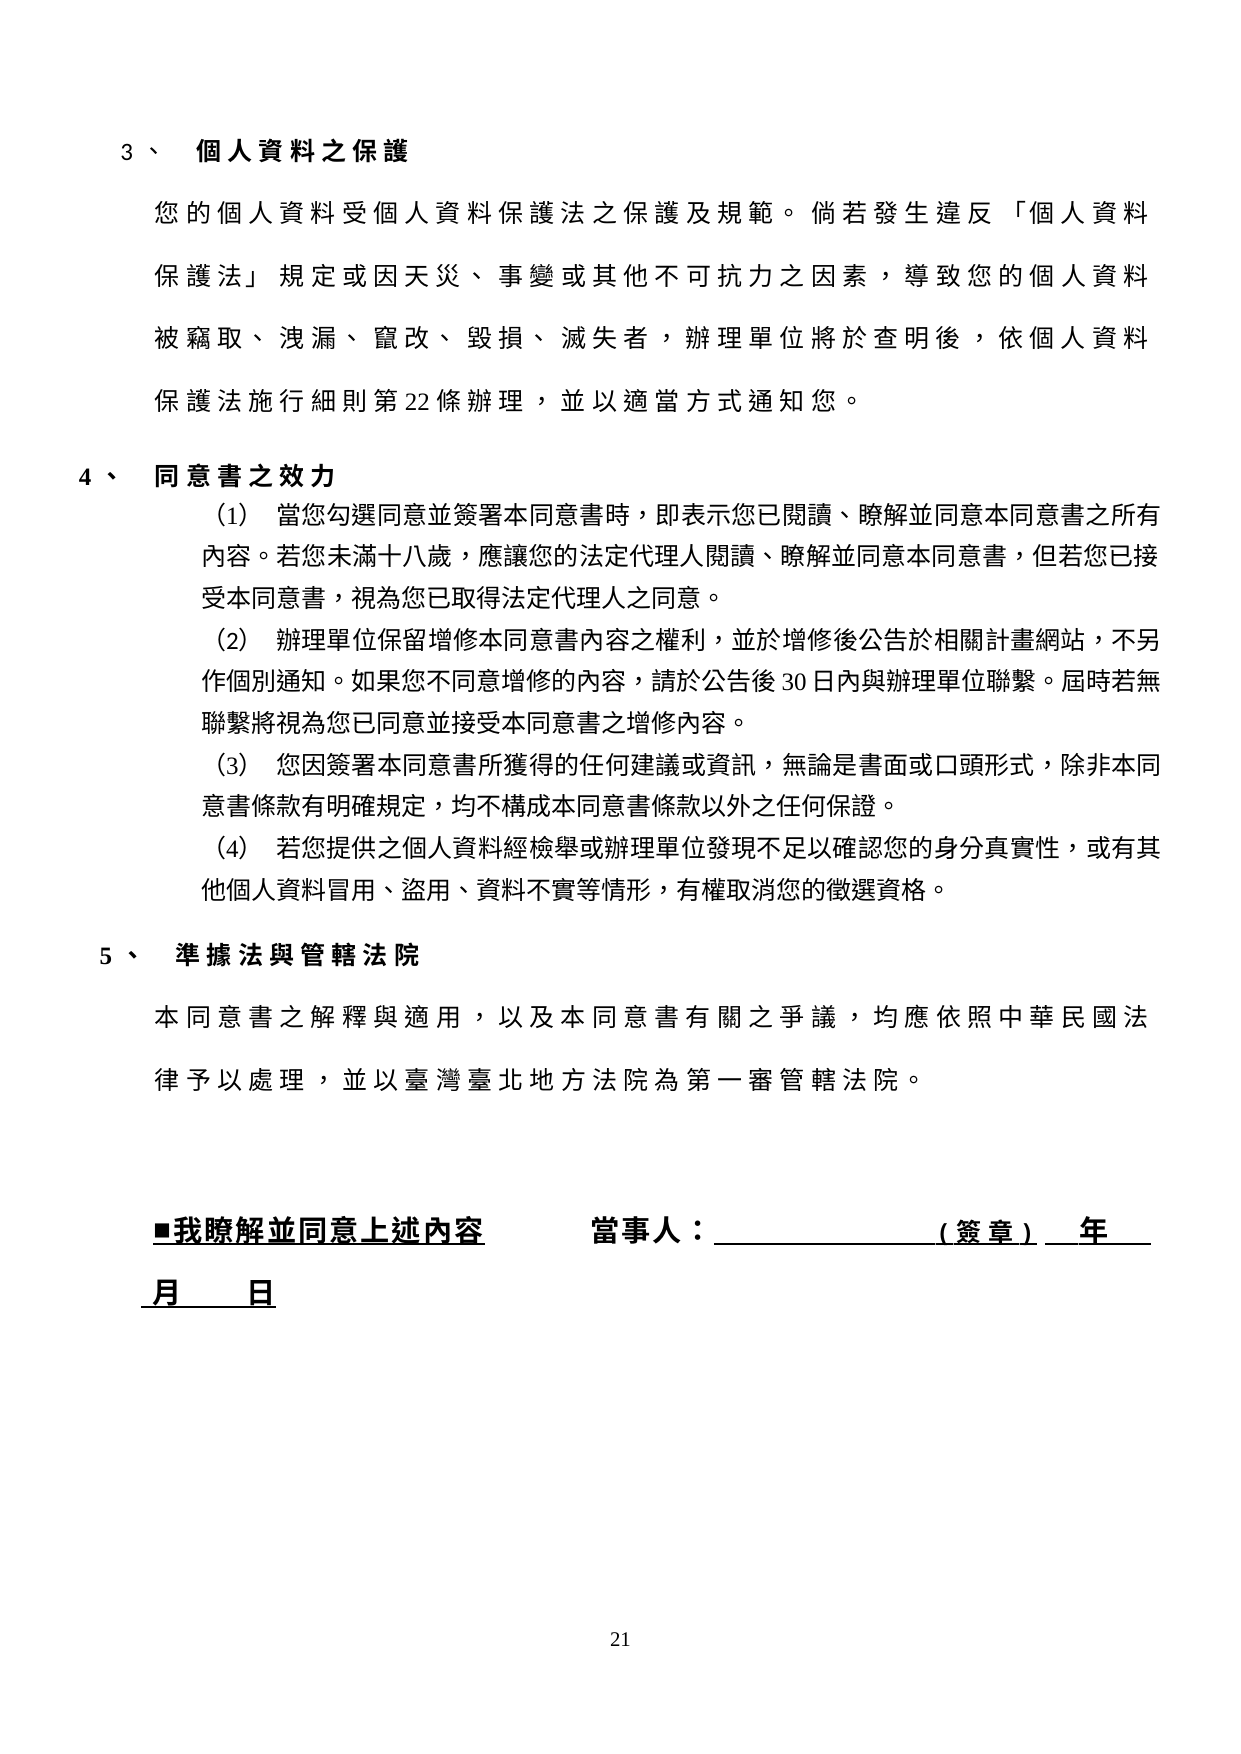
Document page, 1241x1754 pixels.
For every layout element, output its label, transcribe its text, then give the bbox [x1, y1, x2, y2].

text 本同意書之解釋與適用，以及本同意書有關之爭議，均應依照中華民國法律予以處理，並以臺灣臺北地方法院為第一審管轄法院。 [141, 974, 1162, 1099]
text 您的個人資料受個人資料保護法之保護及規範。倘若發生違反「個人資料保護法」規定或因天災、事變或其他不可抗力之因素，導致您的個人資料被竊取、洩漏、竄改、毀損、滅失者，辦理單位將於查明後，依個人資料保護法施行細則第22條辦理，並以適當方式通知您。 [141, 170, 1162, 420]
text ■我瞭解並同意上述內容 當事人： (簽章) 年 月 日 [141, 1187, 1162, 1312]
list 個人資料之保護 [116, 108, 1162, 170]
list 同意書之效力 [78, 433, 1162, 495]
list 辦理單位保留增修本同意書內容之權利，並於增修後公告於相關計畫網站，不另作個別通知。如果您不同意增修的內容，請於公告後30日內與辦理單位聯繫。屆時若無聯繫將視為您已同意並接受本同意書之增修內容。 [201, 620, 1162, 740]
list 當您勾選同意並簽署本同意書時，即表示您已閱讀、瞭解並同意本同意書之所有內容。若您未滿十八歲，應讓您的法定代理人閱讀、瞭解並同意本同意書，但若您已接受本同意書，視為您已取得法定代理人之同意。 [201, 495, 1162, 615]
list 您因簽署本同意書所獲得的任何建議或資訊，無論是書面或口頭形式，除非本同意書條款有明確規定，均不構成本同意書條款以外之任何保證。 [201, 745, 1162, 823]
list 若您提供之個人資料經檢舉或辦理單位發現不足以確認您的身分真實性，或有其他個人資料冒用、盜用、資料不實等情形，有權取消您的徵選資格。 [201, 828, 1162, 906]
list 準據法與管轄法院 [91, 912, 1162, 974]
